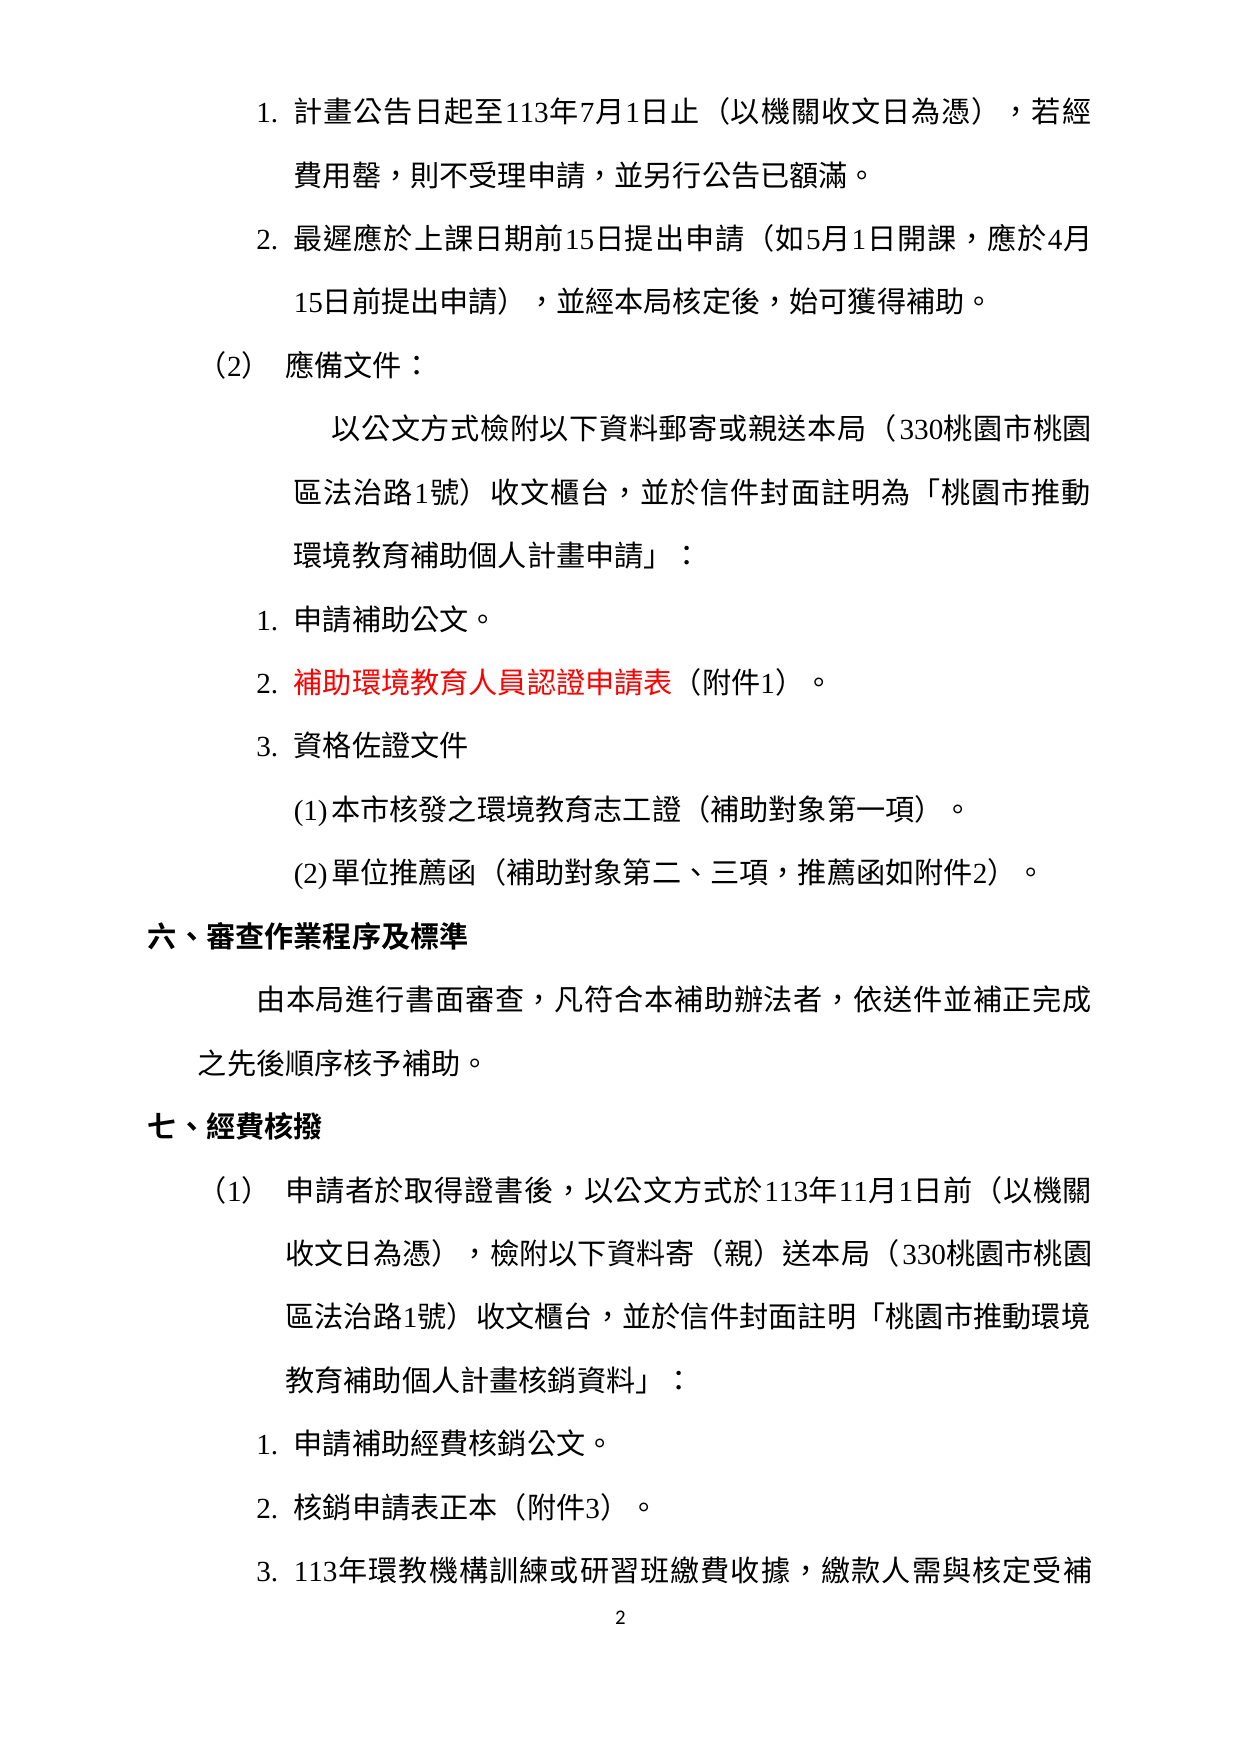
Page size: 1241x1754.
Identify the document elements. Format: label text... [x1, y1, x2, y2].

list 核銷申請表正本（附件3）。 [256, 1484, 1092, 1527]
text 七、經費核撥 [148, 1104, 1092, 1146]
list 資格佐證文件 [256, 723, 1092, 765]
list 補助環境教育人員認證申請表（附件1）。 [256, 659, 1092, 702]
list 單位推薦函（補助對象第二、三項，推薦函如附件2）。 [293, 850, 1092, 892]
list 申請補助公文。 [256, 596, 1092, 638]
text 六、審查作業程序及標準 [148, 913, 1092, 956]
list 本市核發之環境教育志工證（補助對象第一項）。 [293, 786, 1092, 829]
list 申請者於取得證書後，以公文方式於113年11月1日前（以機關收文日為憑），檢附以下資料寄（親）送本局（330桃園市桃園區法治路1號）收文櫃台，並於信件封面註明「桃園市推動環境教育補助個人計畫核銷資料」： [198, 1167, 1092, 1400]
list 113年環教機構訓練或研習班繳費收據，繳款人需與核定受補 [256, 1548, 1092, 1590]
list 申請補助經費核銷公文。 [256, 1421, 1092, 1463]
list 計畫公告日起至113年7月1日止（以機關收文日為憑），若經費用罄，則不受理申請，並另行公告已額滿。 [256, 89, 1092, 194]
text 由本局進行書面審查，凡符合本補助辦法者，依送件並補正完成之先後順序核予補助。 [198, 977, 1092, 1082]
list 最遲應於上課日期前15日提出申請（如5月1日開課，應於4月15日前提出申請），並經本局核定後，始可獲得補助。 [256, 216, 1092, 321]
text 以公文方式檢附以下資料郵寄或親送本局（330桃園市桃園區法治路1號）收文櫃台，並於信件封面註明為「桃園市推動環境教育補助個人計畫申請」： [293, 406, 1092, 575]
list 應備文件： [198, 342, 1092, 385]
